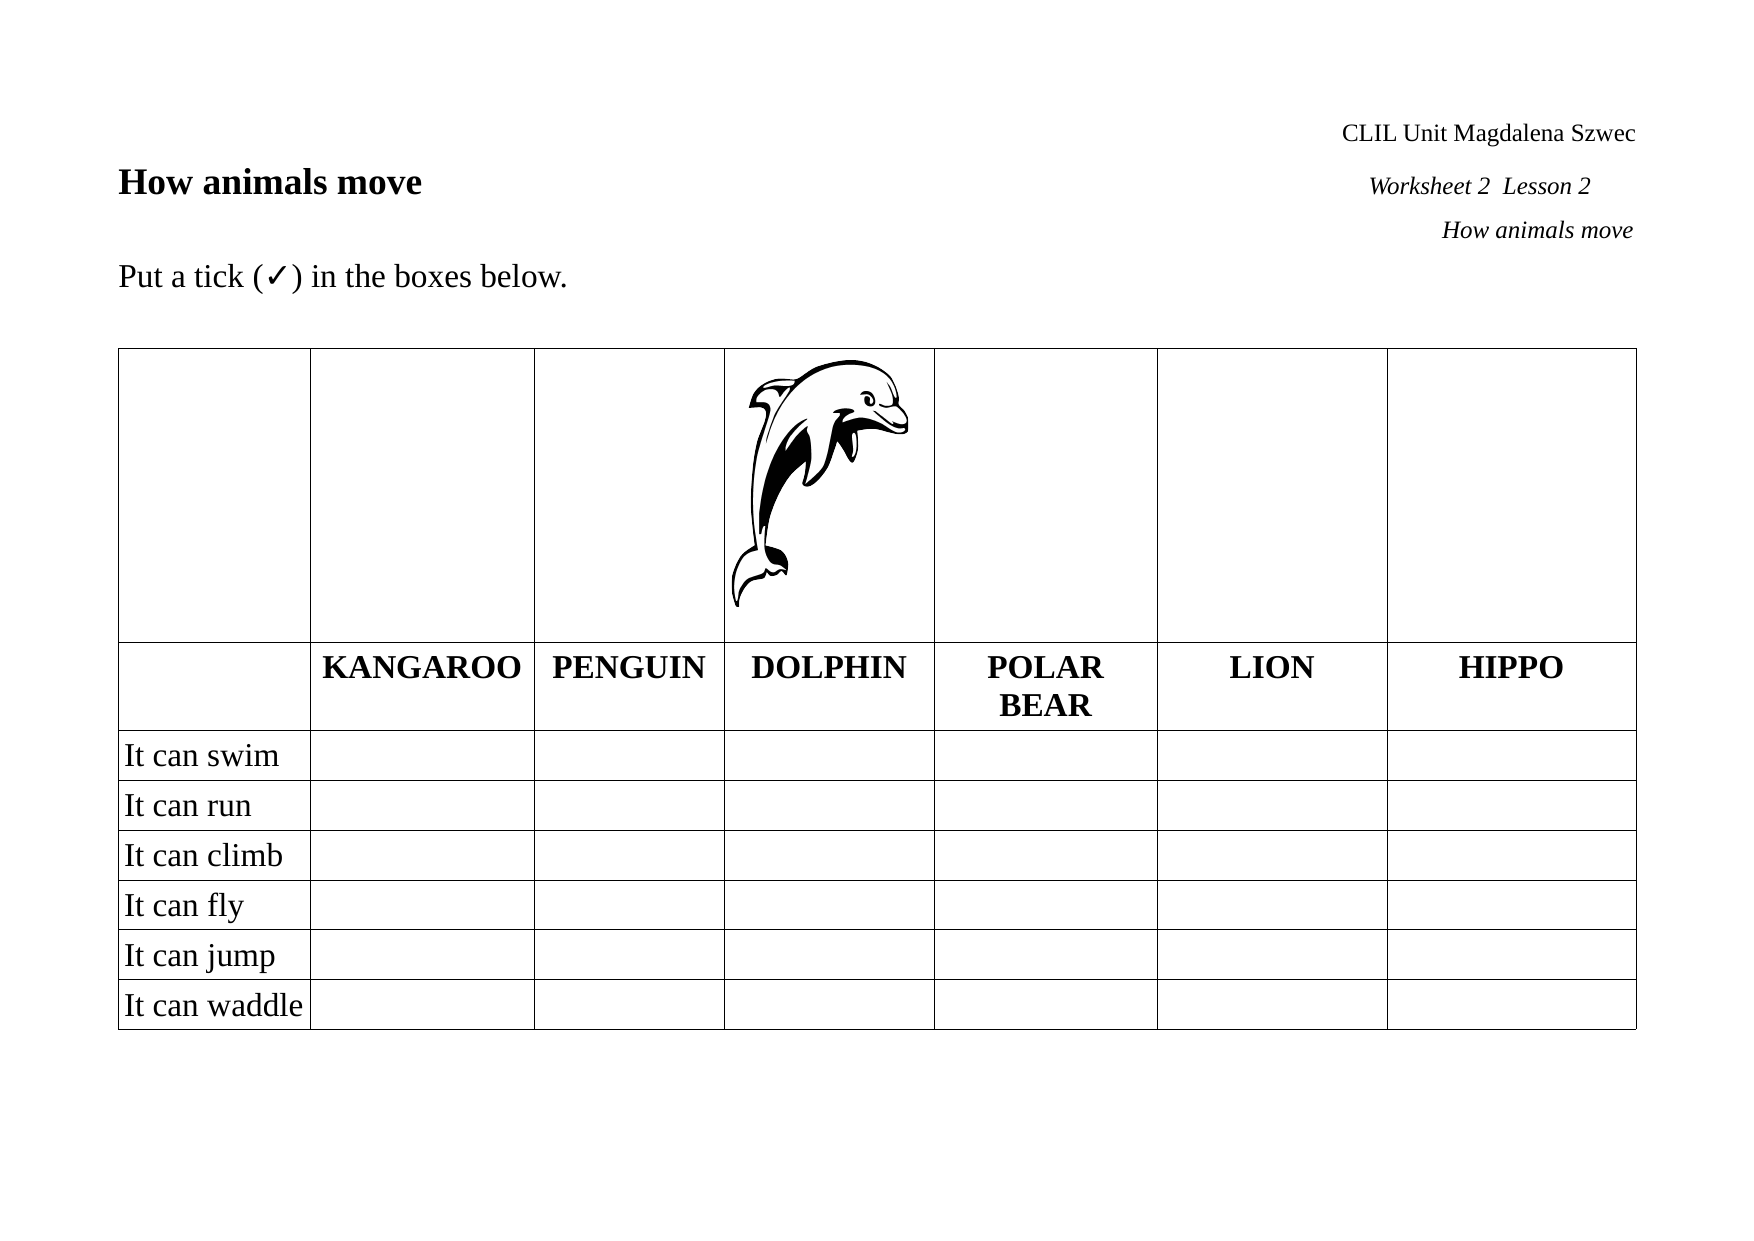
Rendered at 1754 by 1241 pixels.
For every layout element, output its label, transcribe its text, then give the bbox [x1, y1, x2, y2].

table_cell [725, 781, 934, 829]
text CLIL Unit Magdalena Szwec [118, 118, 1636, 147]
table_cell KANGAROO [311, 643, 534, 730]
table_cell [935, 980, 1157, 1029]
table_header [119, 349, 310, 642]
text How animals move [118, 215, 1636, 244]
table_cell [725, 831, 934, 879]
table_cell [1388, 731, 1636, 780]
table_cell [535, 831, 724, 879]
table_cell [1158, 930, 1387, 979]
table_cell [311, 731, 534, 780]
table_header [1158, 349, 1387, 642]
table_cell [535, 731, 724, 780]
table_cell [311, 930, 534, 979]
text Put a tick (✓) in the boxes below. [118, 256, 1636, 294]
text How animals move Worksheet 2 Lesson 2 [118, 159, 1636, 202]
table_cell [1388, 881, 1636, 929]
table_cell It can swim [119, 731, 310, 780]
table_cell [725, 881, 934, 929]
table_cell [535, 781, 724, 829]
table_cell [1158, 980, 1387, 1029]
table_cell [1388, 831, 1636, 879]
picture [731, 360, 909, 607]
table_header [1388, 349, 1636, 642]
table_cell [535, 881, 724, 929]
table_cell It can jump [119, 930, 310, 979]
table_cell [311, 831, 534, 879]
table_cell [725, 731, 934, 780]
table_cell [311, 980, 534, 1029]
table_cell POLAR BEAR [935, 643, 1157, 730]
table_cell [1388, 930, 1636, 979]
table_cell It can run [119, 781, 310, 829]
table_cell [935, 731, 1157, 780]
table_cell [935, 881, 1157, 929]
table_cell [935, 831, 1157, 879]
table_cell [119, 643, 310, 730]
table_cell [1158, 731, 1387, 780]
table_cell LION [1158, 643, 1387, 730]
table_header [535, 349, 724, 642]
table_cell [1158, 881, 1387, 929]
table_cell It can waddle [119, 980, 310, 1029]
table_cell It can fly [119, 881, 310, 929]
table_cell [1388, 980, 1636, 1029]
table_cell It can climb [119, 831, 310, 879]
table_cell DOLPHIN [725, 643, 934, 730]
table_cell [311, 781, 534, 829]
table_cell HIPPO [1388, 643, 1636, 730]
table_cell [1158, 781, 1387, 829]
table_header [311, 349, 534, 642]
table_cell [535, 980, 724, 1029]
table_header [725, 349, 934, 642]
table_cell [725, 980, 934, 1029]
table_cell [1158, 831, 1387, 879]
table_cell [935, 781, 1157, 829]
table_cell [935, 930, 1157, 979]
table_cell [311, 881, 534, 929]
table_cell [1388, 781, 1636, 829]
table_cell [725, 930, 934, 979]
table_cell [535, 930, 724, 979]
table_header [935, 349, 1157, 642]
table_cell PENGUIN [535, 643, 724, 730]
